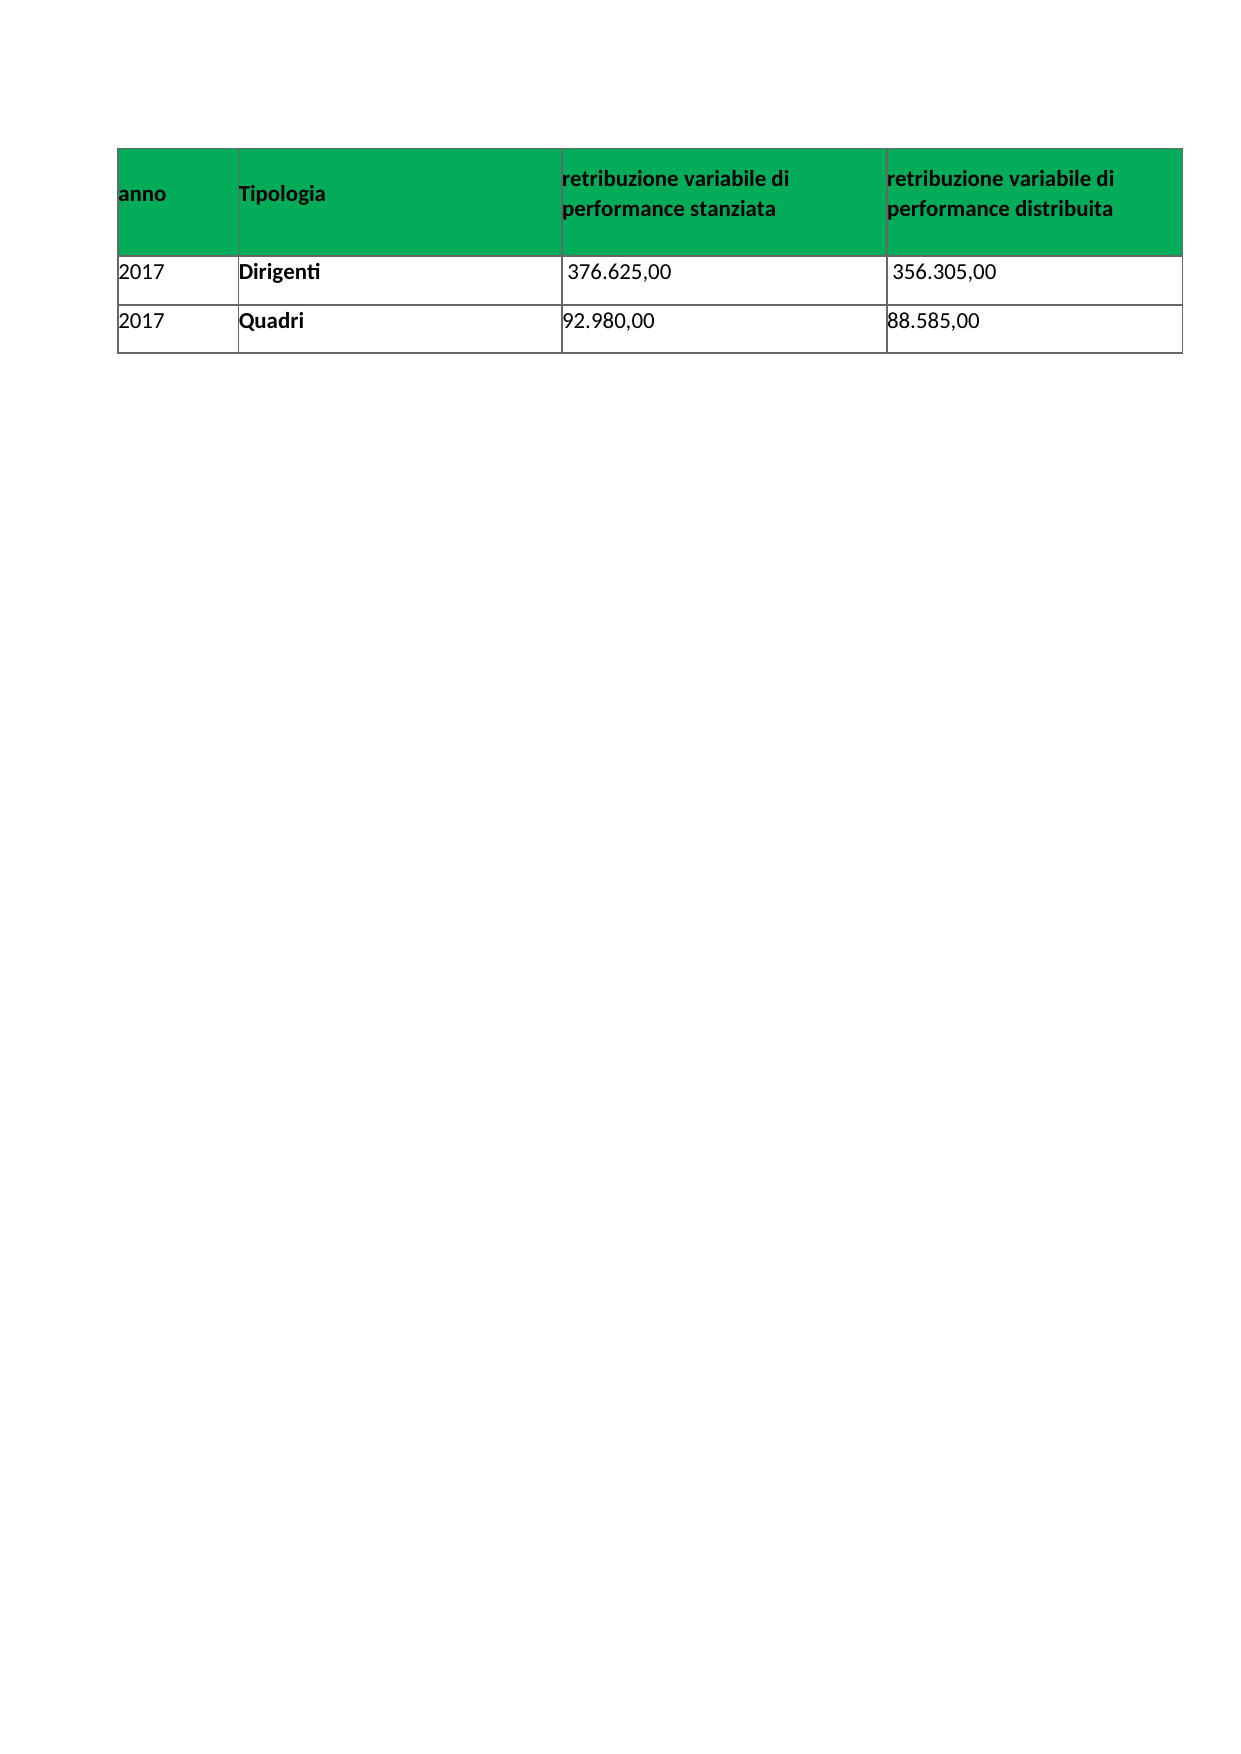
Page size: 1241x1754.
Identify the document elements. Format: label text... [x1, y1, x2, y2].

table_cell 2017 [119, 306, 238, 352]
table_cell 376.625,00 [563, 257, 886, 304]
table_cell Dirigenti [239, 257, 561, 304]
table_cell Quadri [239, 306, 561, 352]
table_cell 2017 [119, 257, 238, 304]
table_cell 88.585,00 [888, 306, 1182, 352]
table_cell 356.305,00 [888, 257, 1182, 304]
table_header anno [119, 149, 238, 255]
table_header retribuzione variabile di performance stanziata [563, 149, 886, 255]
table_header Tipologia [239, 149, 561, 255]
table_header retribuzione variabile di performance distribuita [888, 149, 1182, 255]
table_cell 92.980,00 [563, 306, 886, 352]
